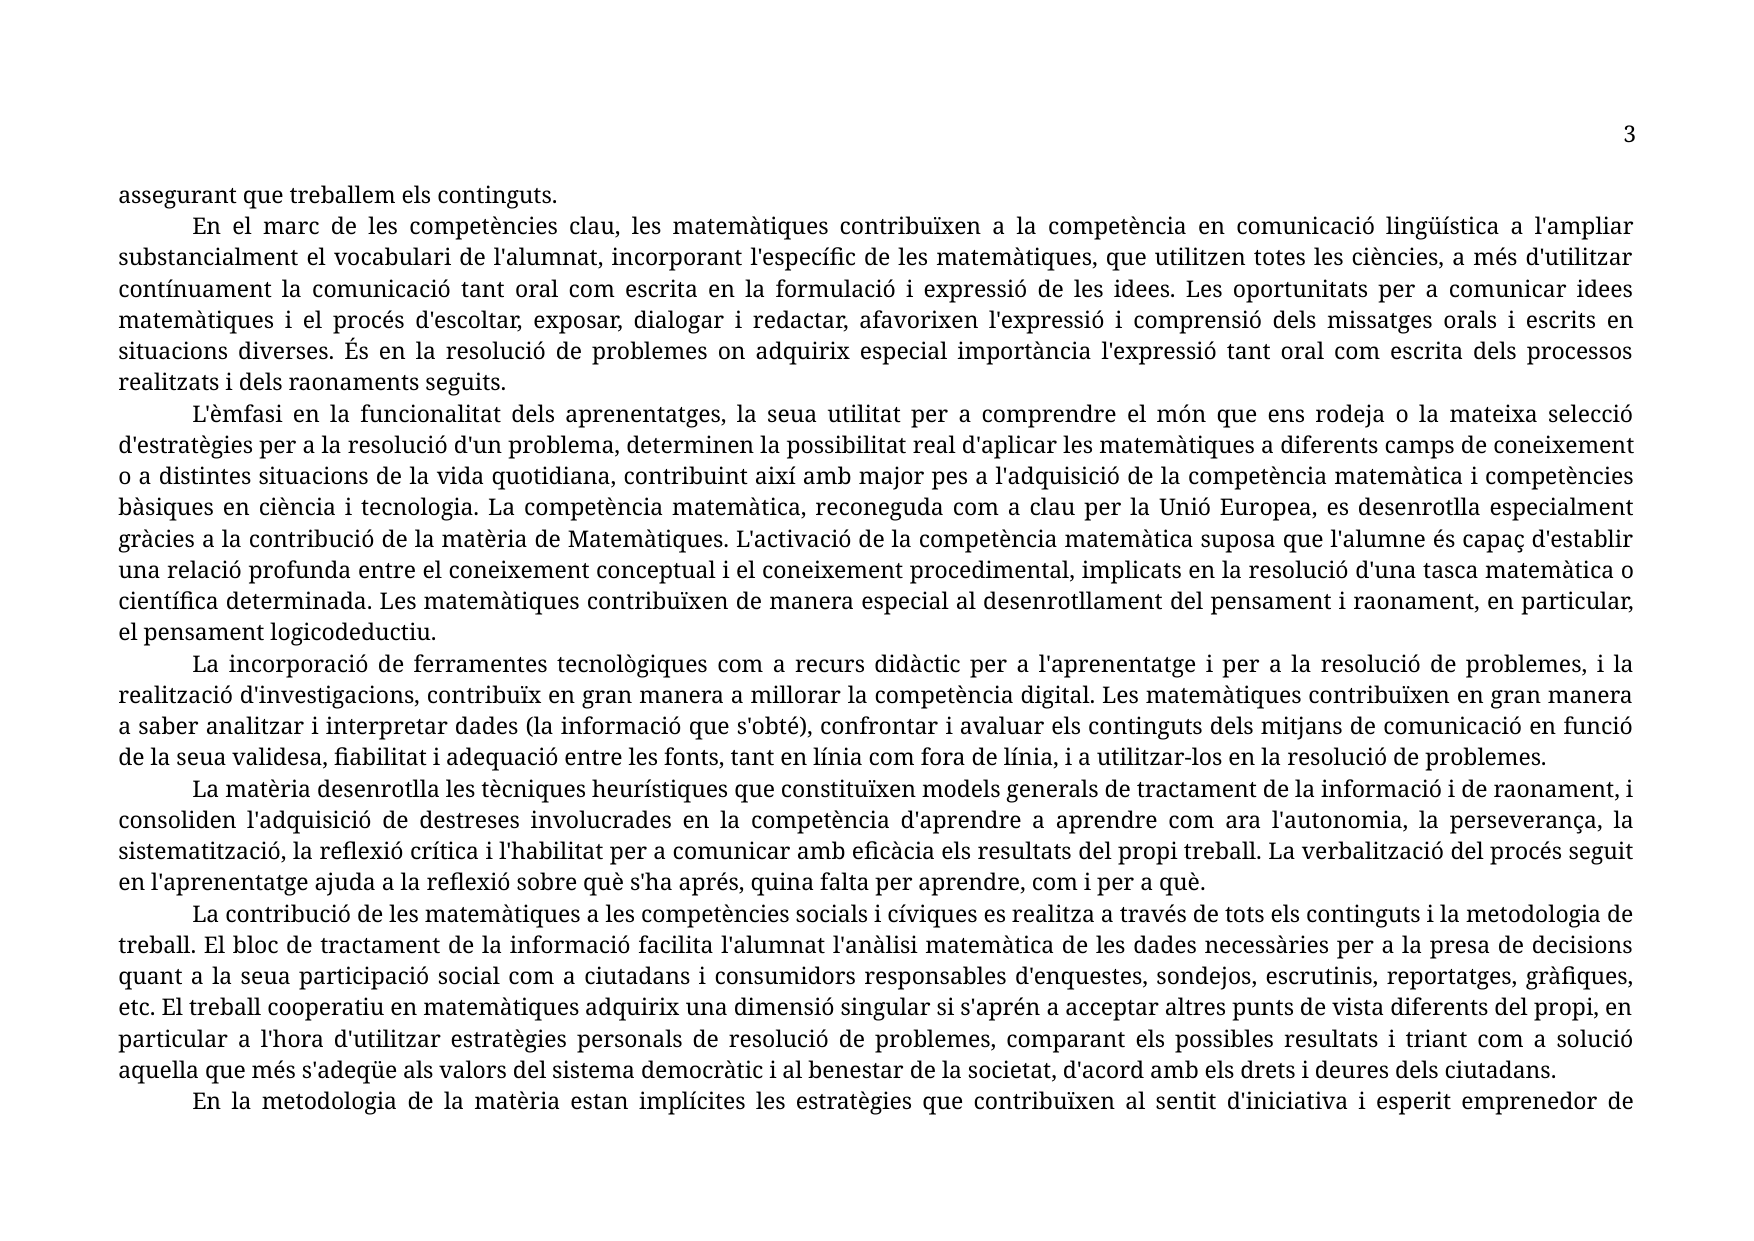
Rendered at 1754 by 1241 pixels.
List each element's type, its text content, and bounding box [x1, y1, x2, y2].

text La matèria desenrotlla les tècniques heurístiques que constituïxen models generals de tractament de la informació i de raonament, i consoliden l'adquisició de destreses involucrades en la competència d'aprendre a aprendre com ara l'autonomia, la perseverança, la sistematització, la reflexió crítica i l'habilitat per a comunicar amb eficàcia els resultats del propi treball. La verbalització del procés seguit en l'aprenentatge ajuda a la reflexió sobre què s'ha aprés, quina falta per aprendre, com i per a què. [118, 773, 1636, 898]
text La contribució de les matemàtiques a les competències socials i cíviques es realitza a través de tots els continguts i la metodologia de treball. El bloc de tractament de la informació facilita l'alumnat l'anàlisi matemàtica de les dades necessàries per a la presa de decisions quant a la seua participació social com a ciutadans i consumidors responsables d'enquestes, sondejos, escrutinis, reportatges, gràfiques, etc. El treball cooperatiu en matemàtiques adquirix una dimensió singular si s'aprén a acceptar altres punts de vista diferents del propi, en particular a l'hora d'utilitzar estratègies personals de resolució de problemes, comparant els possibles resultats i triant com a solució aquella que més s'adeqüe als valors del sistema democràtic i al benestar de la societat, d'acord amb els drets i deures dels ciutadans. [118, 898, 1636, 1085]
text assegurant que treballem els continguts. [118, 179, 1636, 210]
text La incorporació de ferramentes tecnològiques com a recurs didàctic per a l'aprenentatge i per a la resolució de problemes, i la realització d'investigacions, contribuïx en gran manera a millorar la competència digital. Les matemàtiques contribuïxen en gran manera a saber analitzar i interpretar dades (la informació que s'obté), confrontar i avaluar els continguts dels mitjans de comunicació en funció de la seua validesa, fiabilitat i adequació entre les fonts, tant en línia com fora de línia, i a utilitzar-los en la resolució de problemes. [118, 648, 1636, 773]
text En la metodologia de la matèria estan implícites les estratègies que contribuïxen al sentit d'iniciativa i esperit emprenedor de [118, 1085, 1636, 1116]
text En el marc de les competències clau, les matemàtiques contribuïxen a la competència en comunicació lingüística a l'ampliar substancialment el vocabulari de l'alumnat, incorporant l'específic de les matemàtiques, que utilitzen totes les ciències, a més d'utilitzar contínuament la comunicació tant oral com escrita en la formulació i expressió de les idees. Les oportunitats per a comunicar idees matemàtiques i el procés d'escoltar, exposar, dialogar i redactar, afavorixen l'expressió i comprensió dels missatges orals i escrits en situacions diverses. És en la resolució de problemes on adquirix especial importància l'expressió tant oral com escrita dels processos realitzats i dels raonaments seguits. [118, 210, 1636, 398]
text L'èmfasi en la funcionalitat dels aprenentatges, la seua utilitat per a comprendre el món que ens rodeja o la mateixa selecció d'estratègies per a la resolució d'un problema, determinen la possibilitat real d'aplicar les matemàtiques a diferents camps de coneixement o a distintes situacions de la vida quotidiana, contribuint així amb major pes a l'adquisició de la competència matemàtica i competències bàsiques en ciència i tecnologia. La competència matemàtica, reconeguda com a clau per la Unió Europea, es desenrotlla especialment gràcies a la contribució de la matèria de Matemàtiques. L'activació de la competència matemàtica suposa que l'alumne és capaç d'establir una relació profunda entre el coneixement conceptual i el coneixement procedimental, implicats en la resolució d'una tasca matemàtica o científica determinada. Les matemàtiques contribuïxen de manera especial al desenrotllament del pensament i raonament, en particular, el pensament logicodeductiu. [118, 398, 1636, 648]
